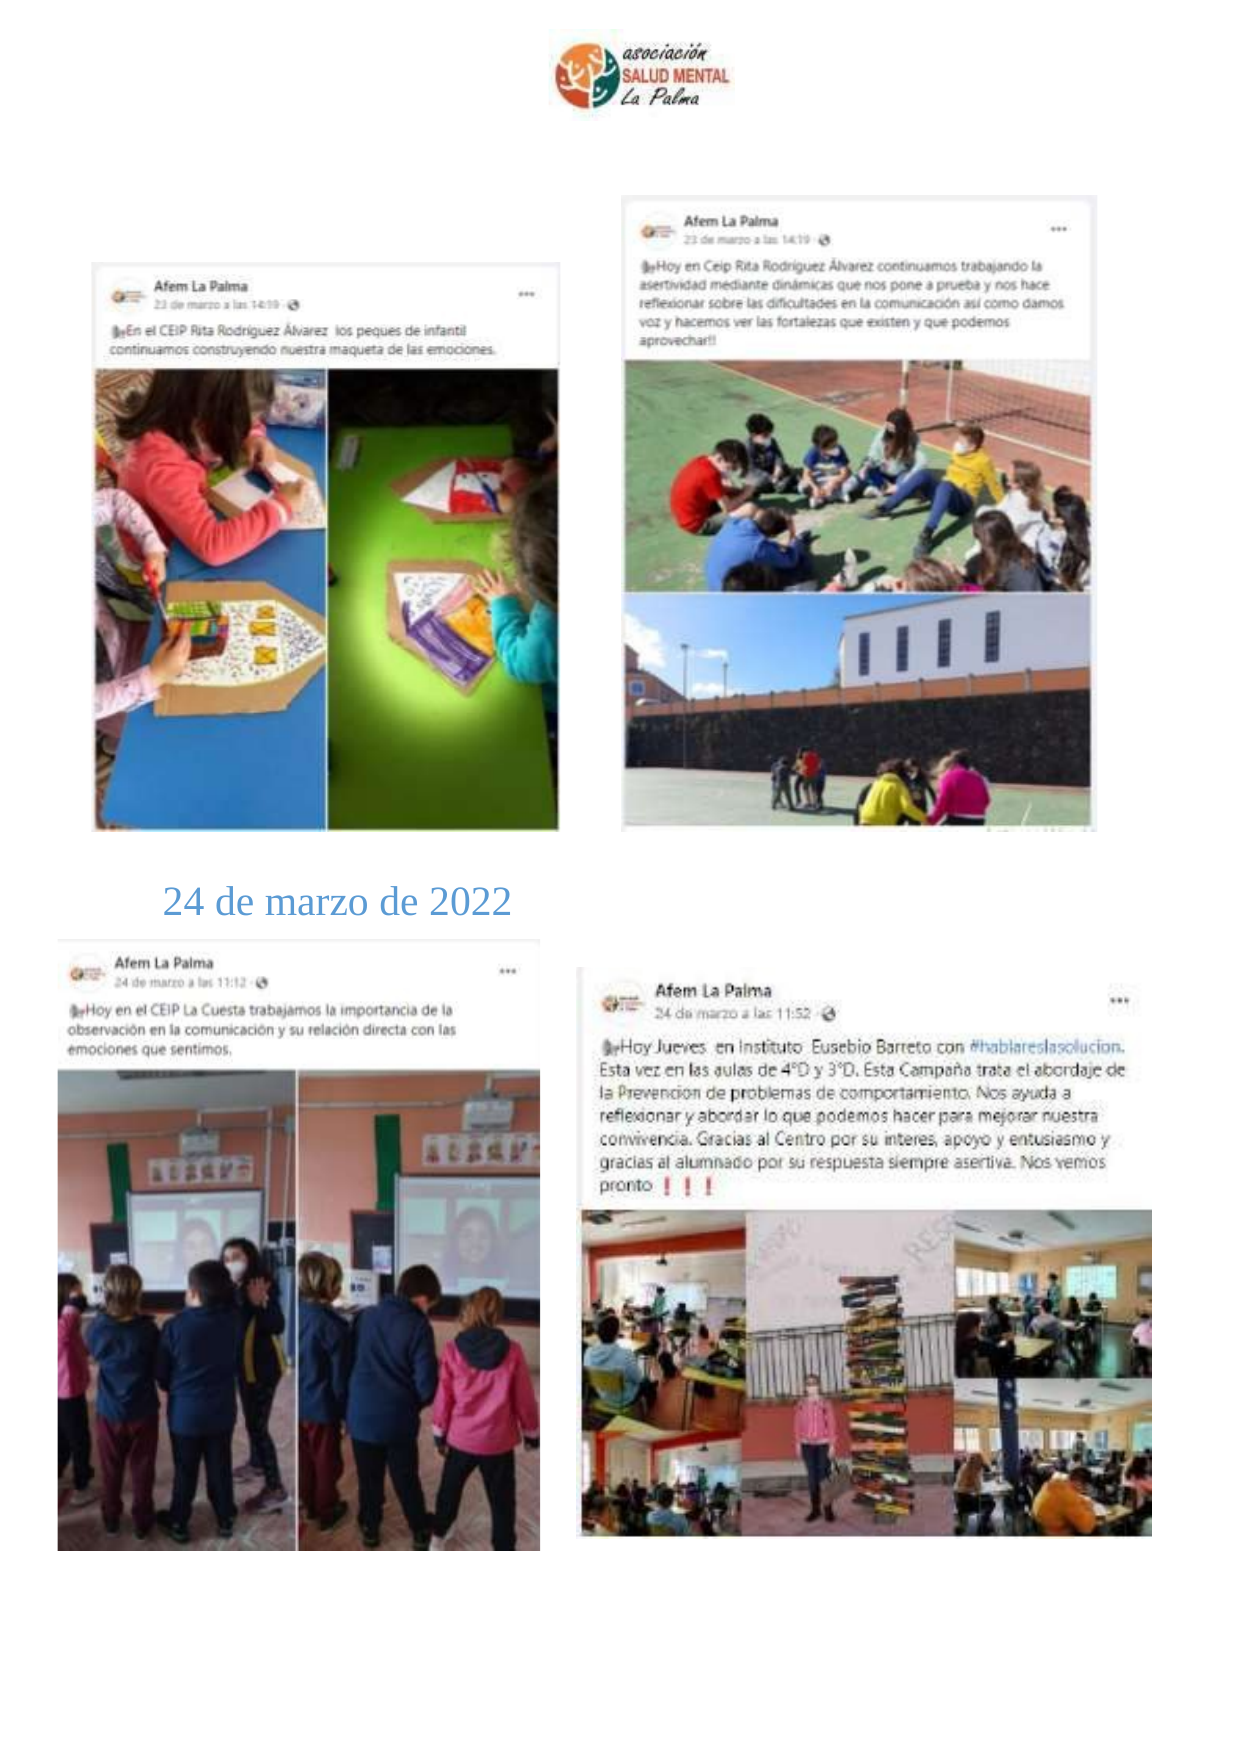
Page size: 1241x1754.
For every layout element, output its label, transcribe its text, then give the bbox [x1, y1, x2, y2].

picture [621, 195, 1098, 832]
list de marzo de 2022 [162, 877, 1209, 925]
picture [548, 29, 735, 121]
picture [576, 967, 1152, 1539]
picture [91, 262, 561, 832]
picture [57, 939, 541, 1551]
